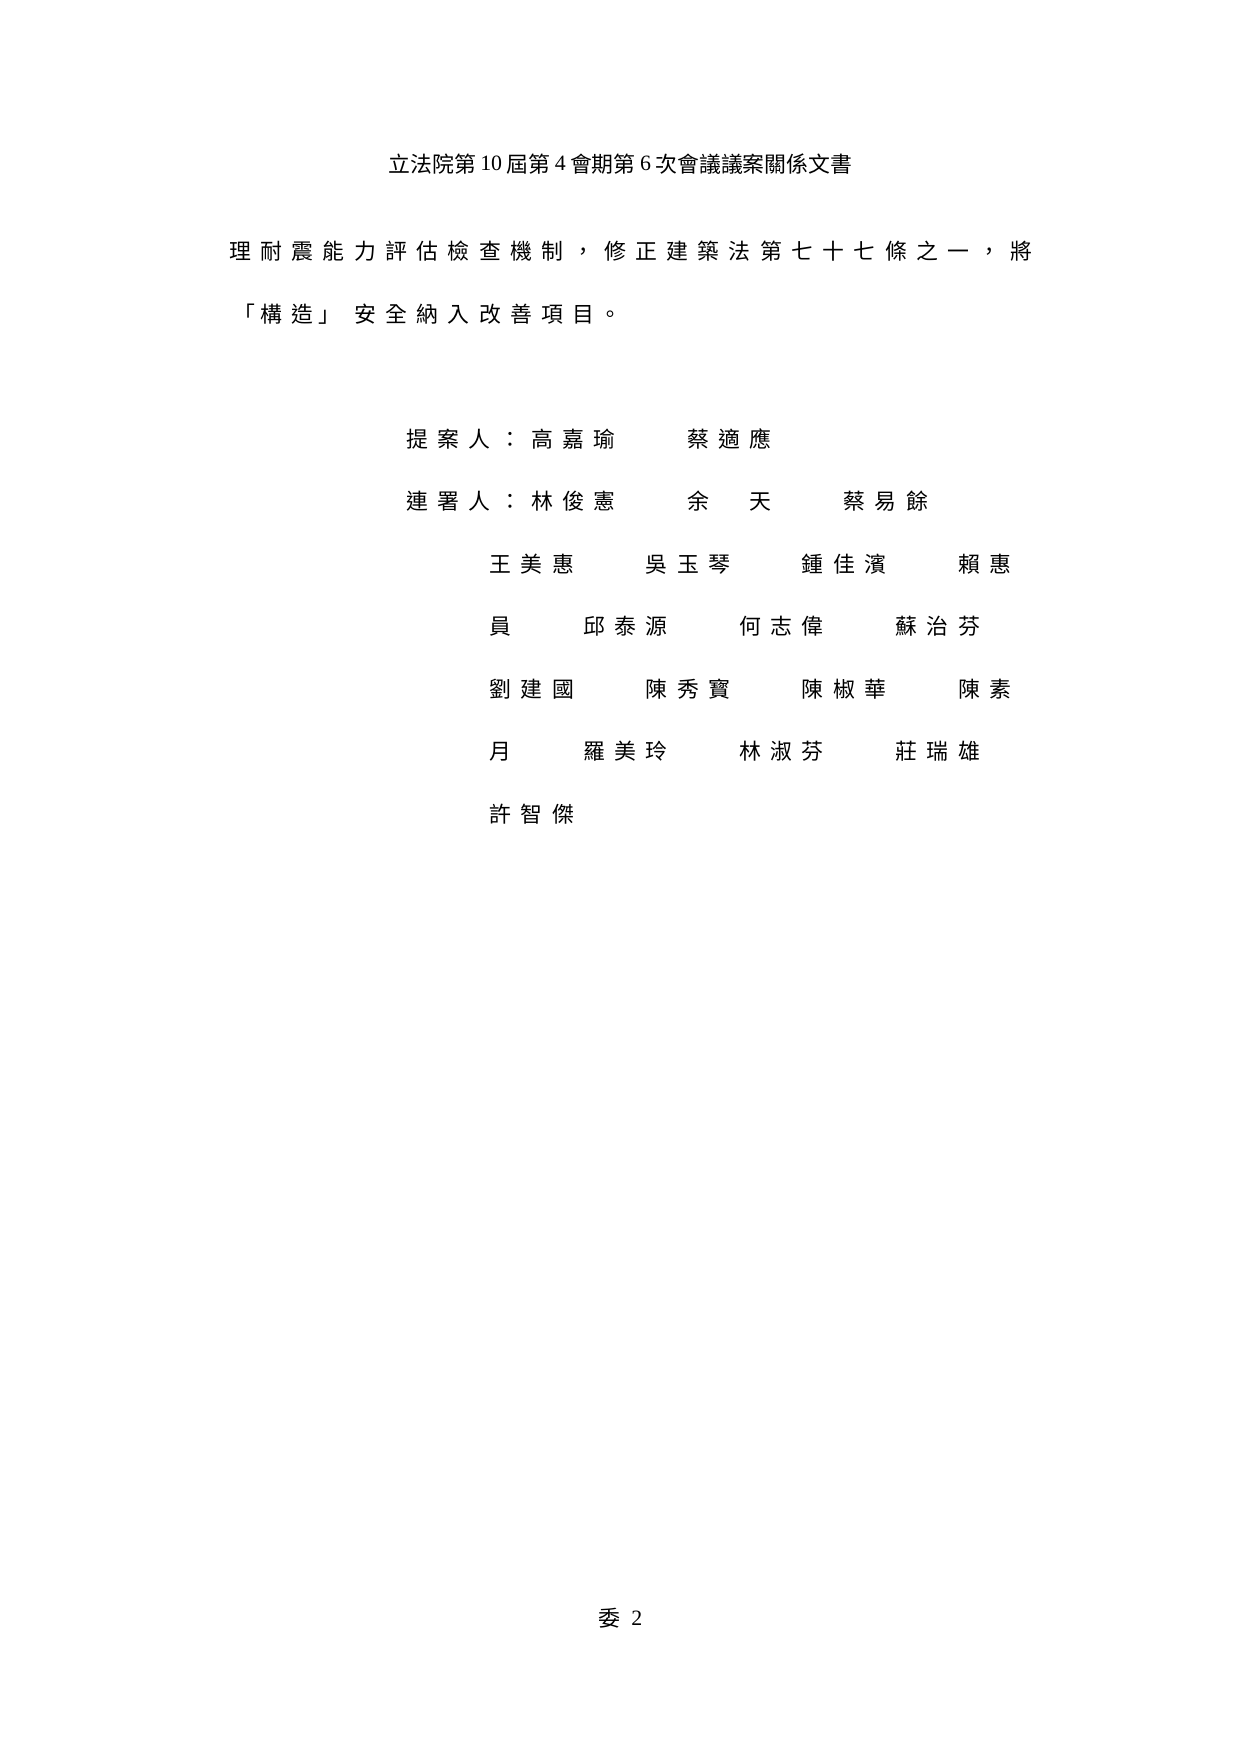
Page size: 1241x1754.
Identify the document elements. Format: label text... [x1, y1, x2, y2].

text 理耐震能力評估檢查機制，修正建築法第七十七條之一，將「構造」安全納入改善項目。 [151, 219, 1089, 344]
text 提案人：高嘉瑜 蔡適應 [393, 406, 1023, 469]
text 連署人：林俊憲 余 天 蔡易餘 王美惠 吳玉琴 鍾佳濱 賴惠員 邱泰源 何志偉 蘇治芬 劉建國 陳秀寳 陳椒華 陳素月 羅美玲 林淑芬 莊瑞雄 許智傑 [393, 469, 1023, 844]
